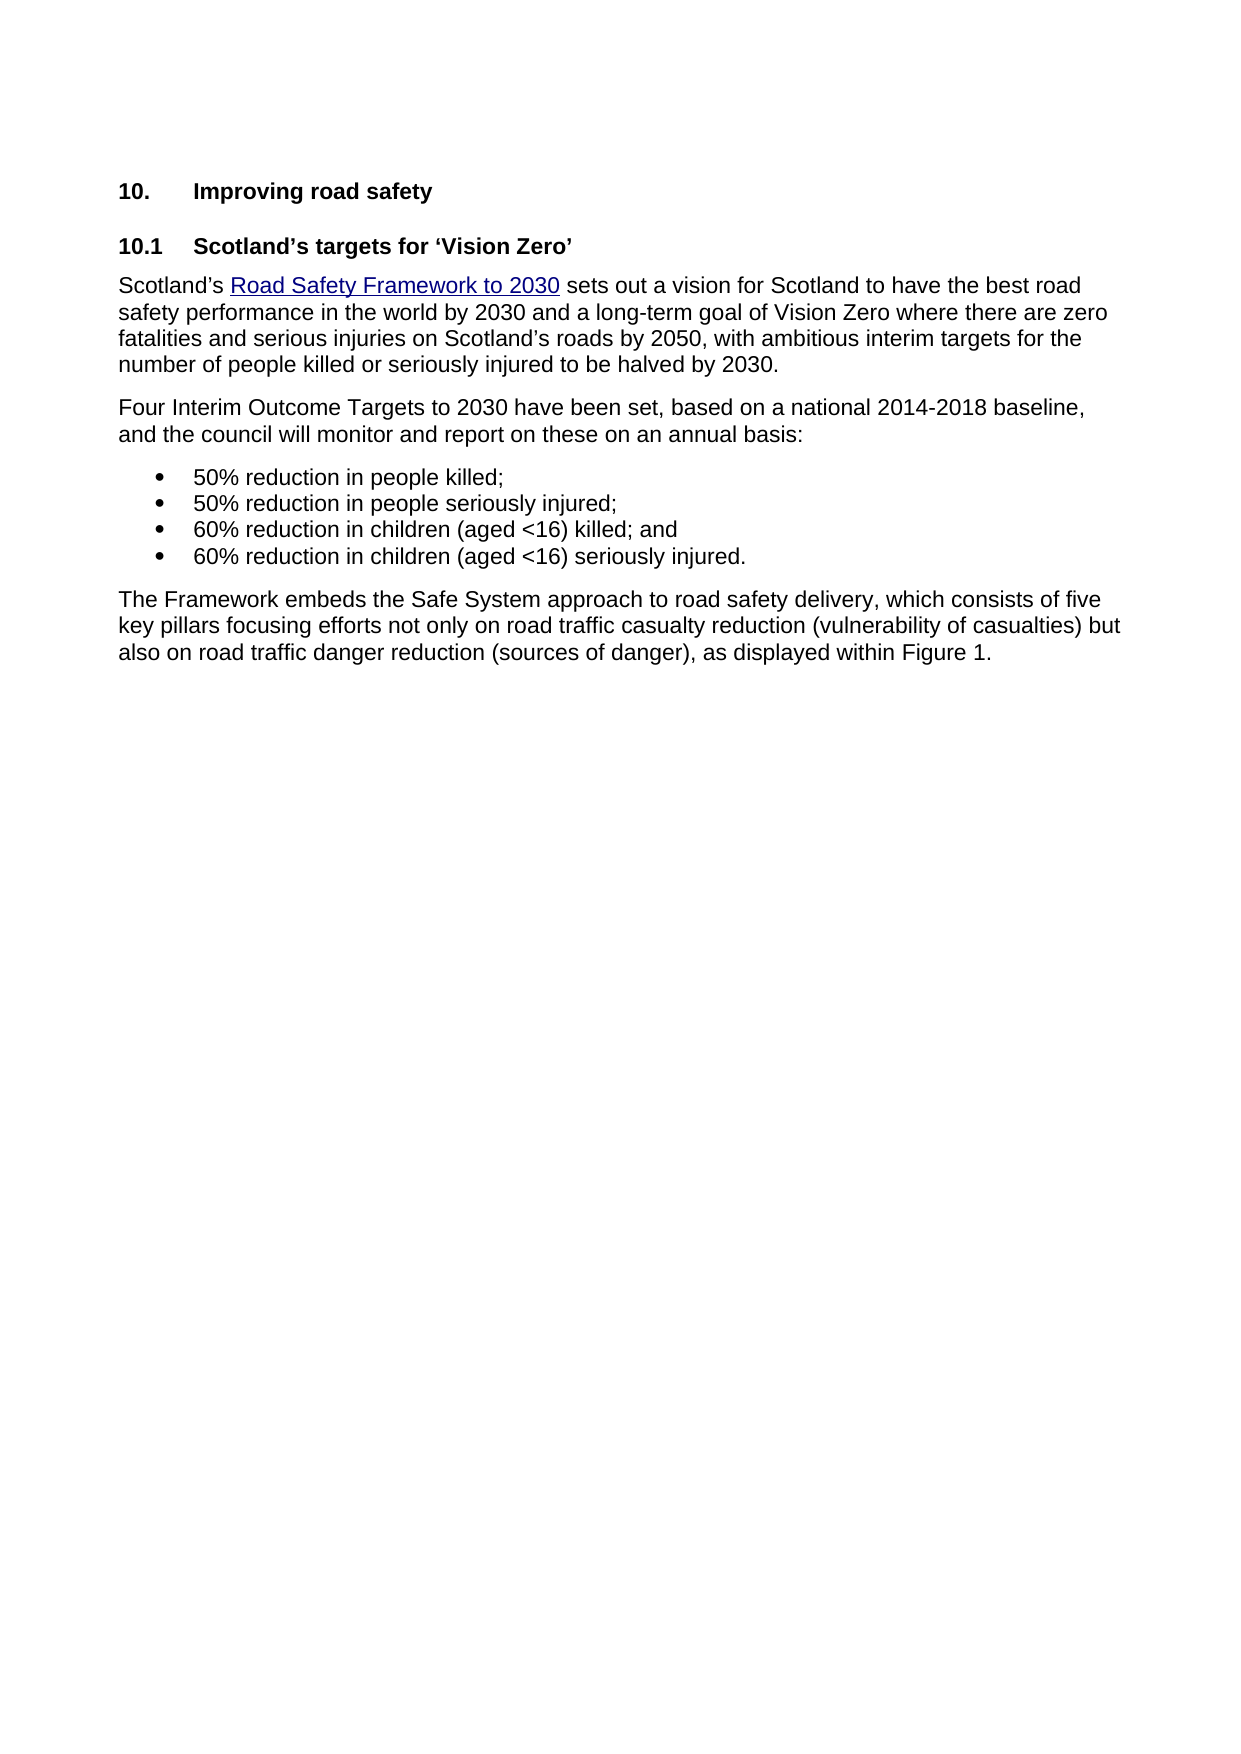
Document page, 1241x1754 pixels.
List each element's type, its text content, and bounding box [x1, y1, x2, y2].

list 60% reduction in children (aged <16) killed; and [156, 516, 1122, 543]
list 50% reduction in people seriously injured; [156, 490, 1122, 516]
subtitle 10.1 Scotland’s targets for ‘Vision Zero’ [118, 233, 1122, 260]
text Four Interim Outcome Targets to 2030 have been set, based on a national 2014-2018 baseline, and the council will monitor and report on these on an annual basis: [118, 394, 1122, 447]
text Scotland’s Road Safety Framework to 2030 sets out a vision for Scotland to have the best road safety performance in the world by 2030 and a long-term goal of Vision Zero where there are zero fatalities and serious injuries on Scotland’s roads by 2050, with ambitious interim targets for the number of people killed or seriously injured to be halved by 2030. [118, 272, 1122, 378]
subtitle 10. Improving road safety [118, 178, 1122, 204]
list 50% reduction in people killed; [156, 464, 1122, 490]
text The Framework embeds the Safe System approach to road safety delivery, which consists of five key pillars focusing efforts not only on road traffic casualty reduction (vulnerability of casualties) but also on road traffic danger reduction (sources of danger), as displayed within Figure 16. [118, 586, 1122, 665]
list 60% reduction in children (aged <16) seriously injured. [156, 543, 1122, 569]
